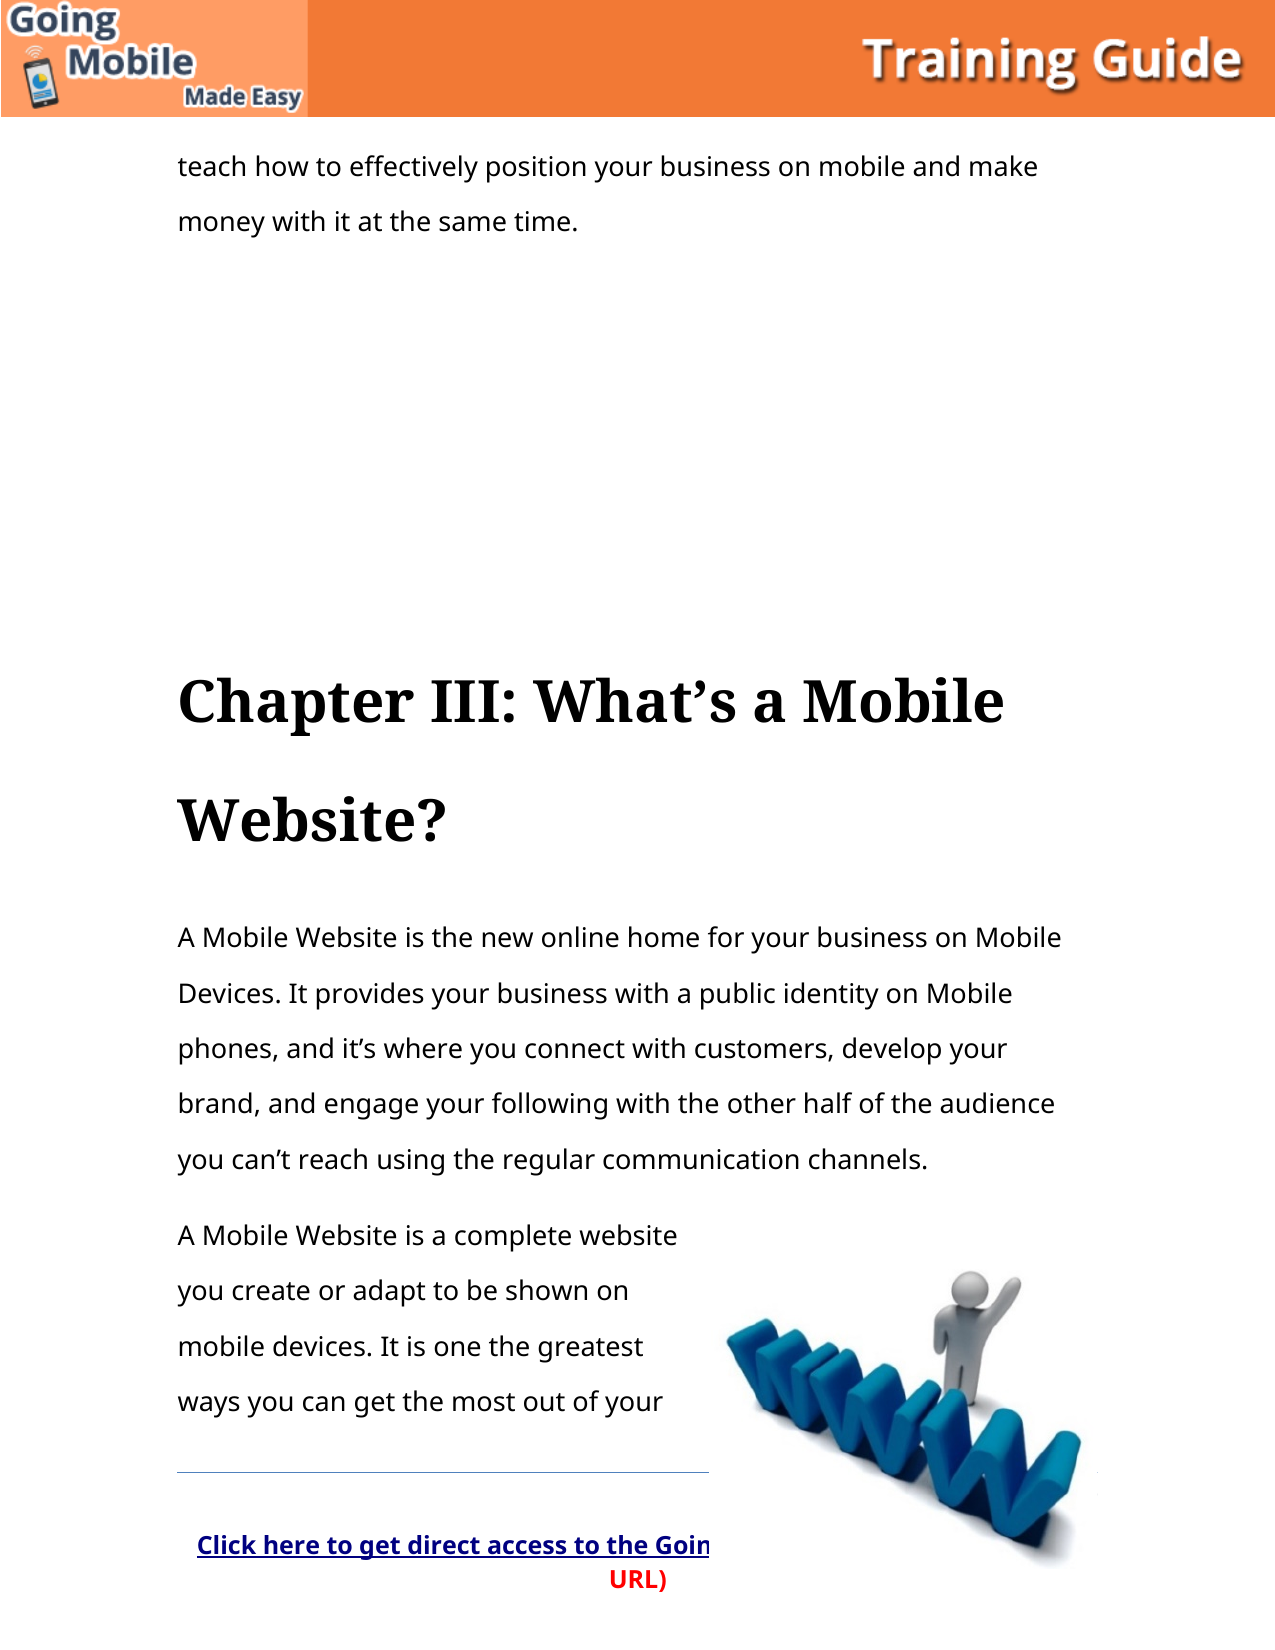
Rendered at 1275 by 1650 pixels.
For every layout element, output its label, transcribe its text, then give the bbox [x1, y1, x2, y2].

text Chapter III: What’s a Mobile Website? [177, 660, 1098, 858]
text teach how to effectively position your business on mobile and make money with it at the same time. [177, 148, 1098, 240]
text A Mobile Website is the new online home for your business on Mobile Devices. It provides your business with a public identity on Mobile phones, and it’s where you connect with customers, develop your brand, and engage your following with the other half of the audience you can’t reach using the regular communication channels. [177, 919, 1098, 1177]
text A Mobile Website is a complete website you create or adapt to be shown on mobile devices. It is one the greatest ways you can get the most out of your [177, 1216, 1098, 1419]
